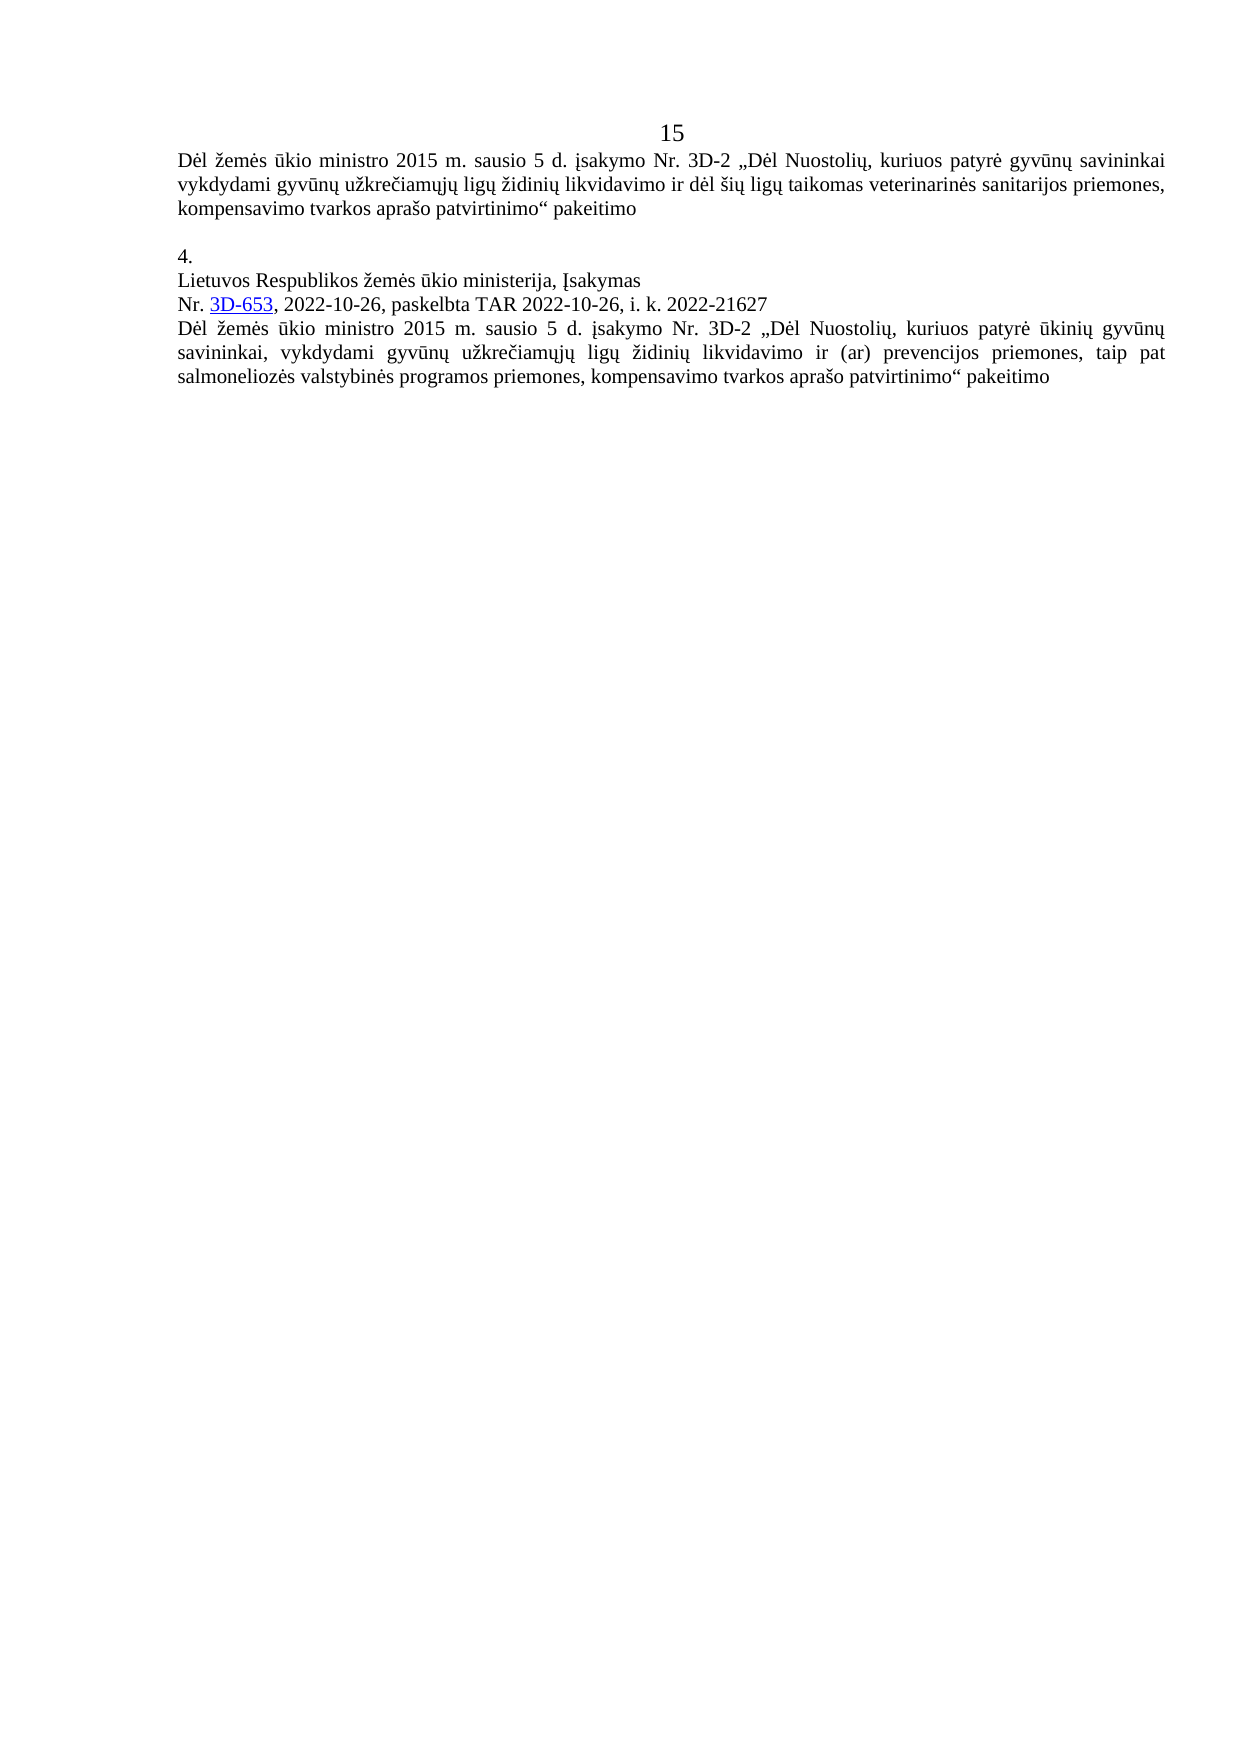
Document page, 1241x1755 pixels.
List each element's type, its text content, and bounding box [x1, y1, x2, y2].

text Dėl žemės ūkio ministro 2015 m. sausio 5 d. įsakymo Nr. 3D-2 „Dėl Nuostolių, kuriuos patyrė gyvūnų savininkai vykdydami gyvūnų užkrečiamųjų ligų židinių likvidavimo ir dėl šių ligų taikomas veterinarinės sanitarijos priemones, kompensavimo tvarkos aprašo patvirtinimo“ pakeitimo [177, 148, 1166, 220]
text Lietuvos Respublikos žemės ūkio ministerija, Įsakymas [177, 268, 1166, 292]
text 4. [177, 244, 1166, 268]
text Dėl žemės ūkio ministro 2015 m. sausio 5 d. įsakymo Nr. 3D-2 „Dėl Nuostolių, kuriuos patyrė ūkinių gyvūnų savininkai, vykdydami gyvūnų užkrečiamųjų ligų židinių likvidavimo ir (ar) prevencijos priemones, taip pat salmoneliozės valstybinės programos priemones, kompensavimo tvarkos aprašo patvirtinimo“ pakeitimo [177, 316, 1166, 388]
text Nr. 3D-653, 2022-10-26, paskelbta TAR 2022-10-26, i. k. 2022-21627 [177, 292, 1166, 316]
